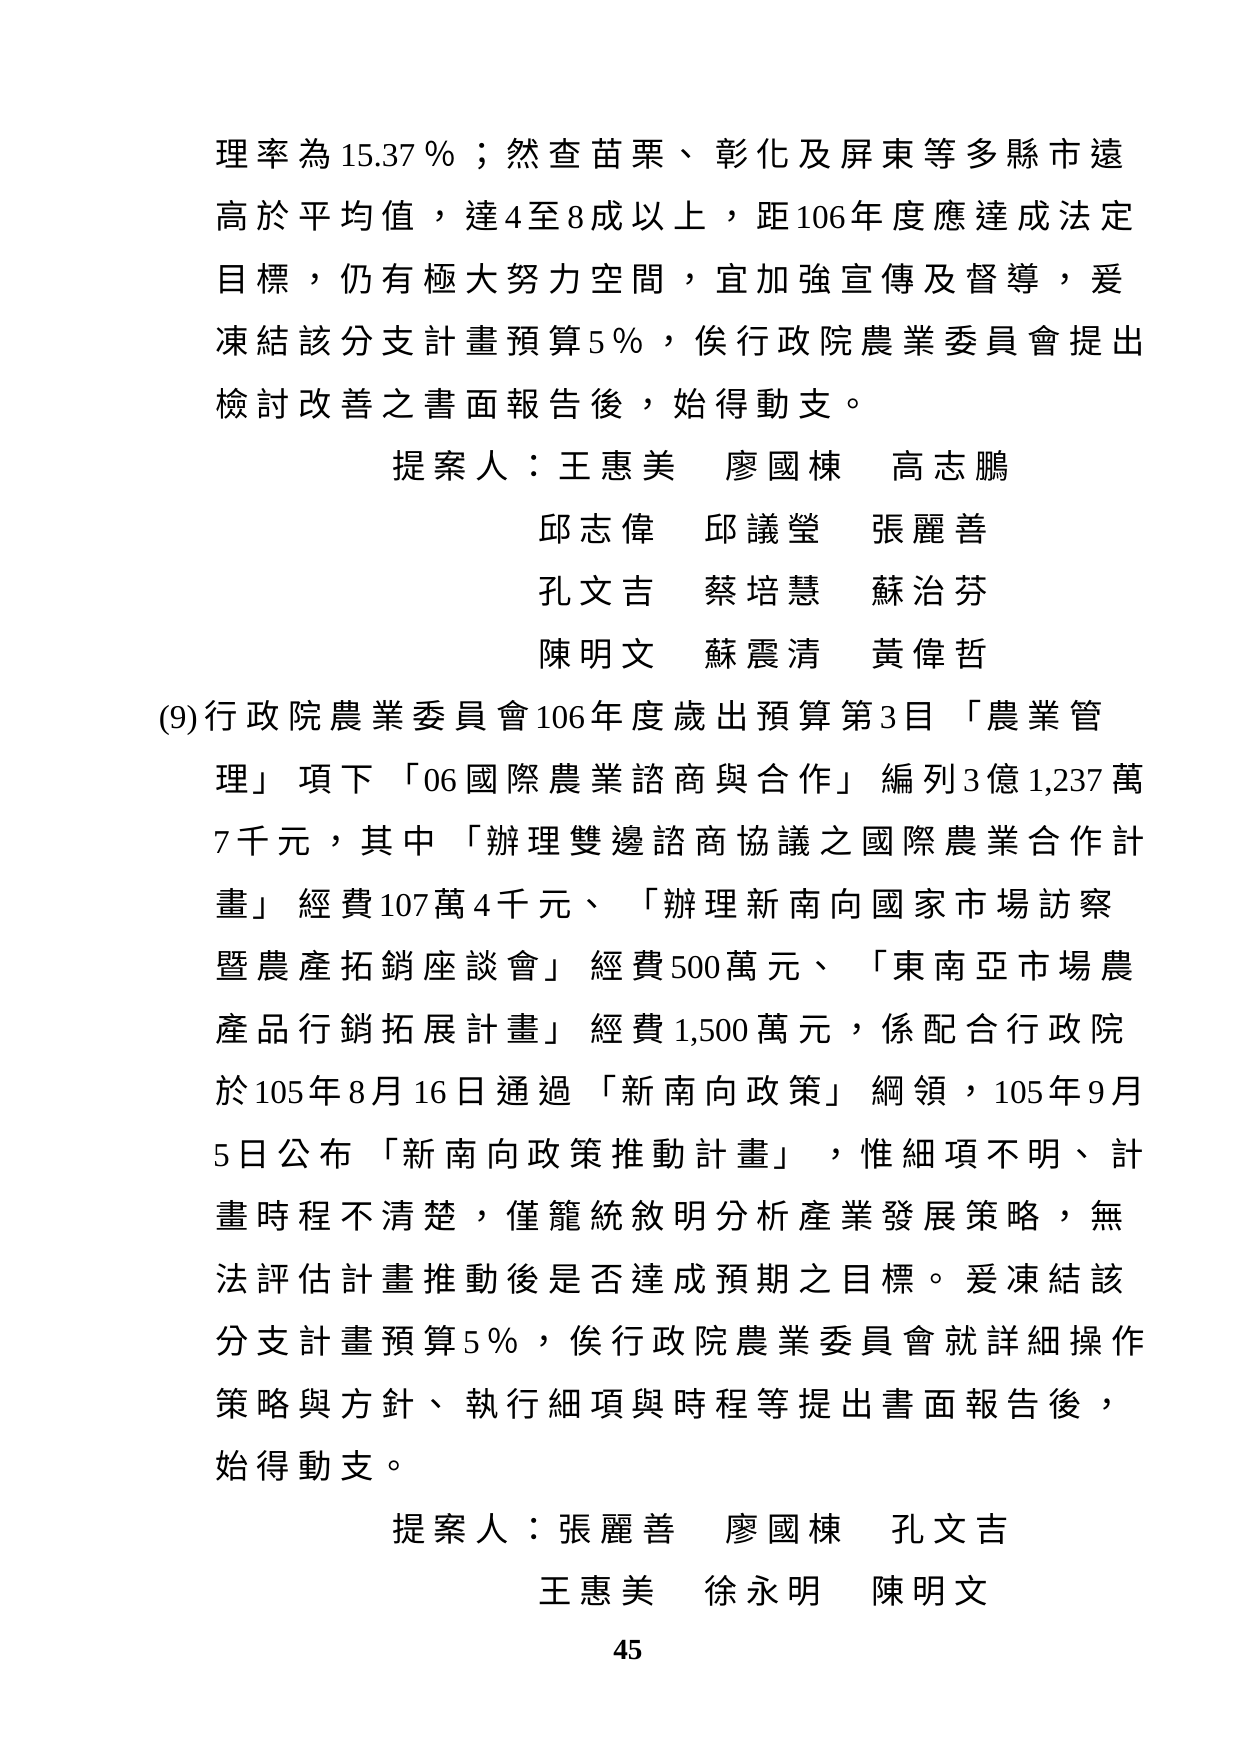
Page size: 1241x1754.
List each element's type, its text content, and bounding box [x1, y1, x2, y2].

list 行政院農業委員會106年度歲出預算第3目「農業管理」項下「04畜牧管理」編列4億3,217萬5千元，其中辦理強化動物保護行政效能計畫編列1億7,910萬5千元，較105年度預算數增加4,970萬1千元。為提升我國動物福利水準，動物保護法於104年1月23日修正26條條文，為歷次修正幅度最大，涵蓋健全動物收容所零安樂死及多項源頭管理規範等層面。按修正後之動物保護法第12條規定，自106年2月起全國公立動物收容處所將停止現行公告12日得人道處理收容動物措施（即所謂零人道撲殺政策）。據統計，截至105年7月底止全國公立動物收容所平均人道處理率為15.37％；然查苗栗、彰化及屏東等多縣市遠高於平均值，達4至8成以上，距106年度應達成法定目標，仍有極大努力空間，宜加強宣傳及督導，爰凍結該分支計畫預算5％，俟行政院農業委員會提出檢討改善之書面報告後，始得動支。 [150, 110, 1148, 423]
text 提案人：王惠美 廖國棟 高志鵬 邱志偉 邱議瑩 張麗善 孔文吉 蔡培慧 蘇治芬 陳明文 蘇震清 黃偉哲 [384, 423, 1044, 673]
text 提案人：張麗善 廖國棟 孔文吉 王惠美 徐永明 陳明文 [384, 1485, 1044, 1610]
list 行政院農業委員會106年度歲出預算第3目「農業管理」項下「06國際農業諮商與合作」編列3億1,237萬7千元，其中「辦理雙邊諮商協議之國際農業合作計畫」經費107萬4千元、「辦理新南向國家市場訪察暨農產拓銷座談會」經費500萬元、「東南亞市場農產品行銷拓展計畫」經費1,500萬元，係配合行政院於105年8月16日通過「新南向政策」綱領，105年9月5日公布「新南向政策推動計畫」，惟細項不明、計畫時程不清楚，僅籠統敘明分析產業發展策略，無法評估計畫推動後是否達成預期之目標。爰凍結該分支計畫預算5％，俟行政院農業委員會就詳細操作策略與方針、執行細項與時程等提出書面報告後，始得動支。 [150, 673, 1148, 1485]
